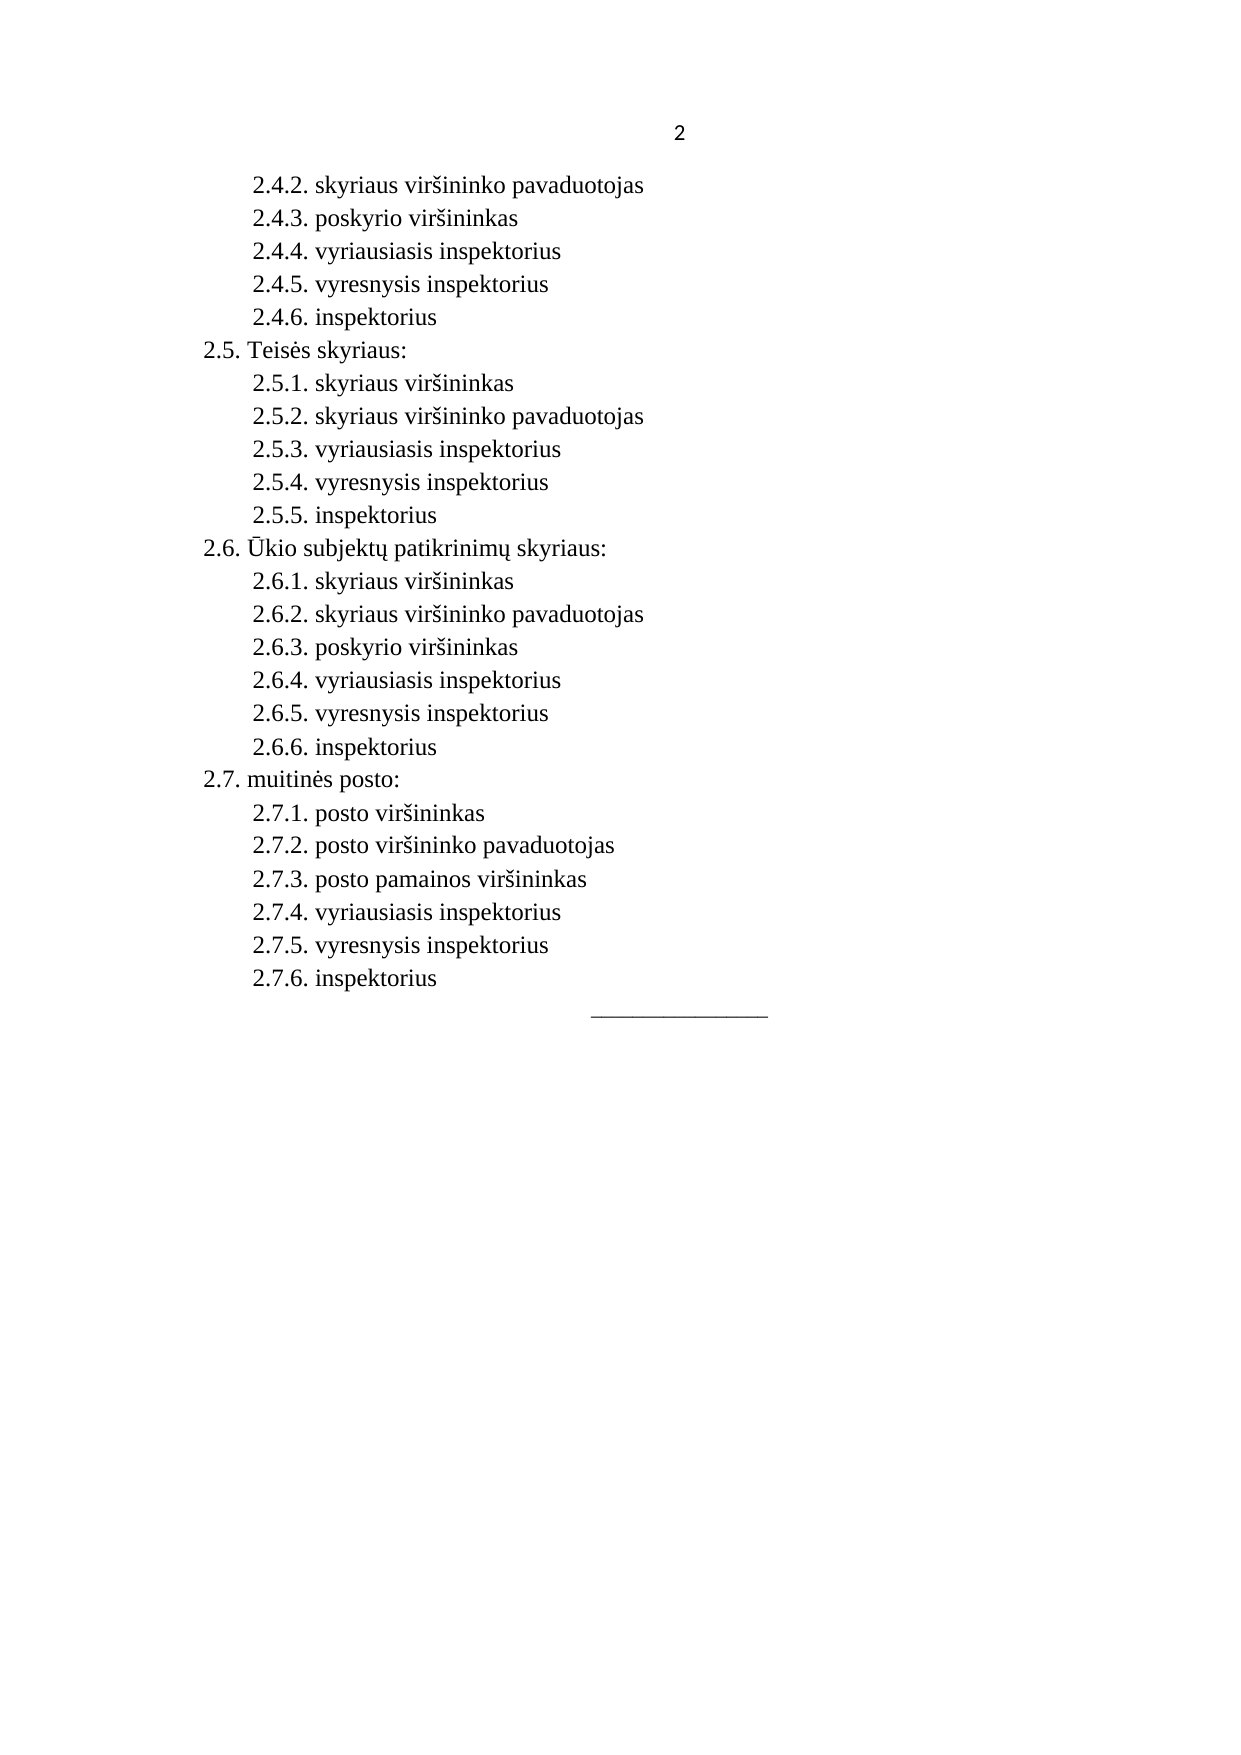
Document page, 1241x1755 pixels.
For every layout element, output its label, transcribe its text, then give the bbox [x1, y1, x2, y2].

text _________________ [177, 996, 1181, 1020]
text 2.6.4. vyriausiasis inspektorius [177, 666, 1181, 694]
text 2.6.6. inspektorius [177, 732, 1181, 760]
text 2.7.3. posto pamainos viršininkas [177, 864, 1181, 892]
text 2.7.5. vyresnysis inspektorius [177, 930, 1181, 958]
text 2.4.5. vyresnysis inspektorius [177, 269, 1181, 298]
text 2.4.4. vyriausiasis inspektorius [177, 236, 1181, 265]
text 2.6. Ūkio subjektų patikrinimų skyriaus: [177, 533, 1181, 562]
text 2.7.2. posto viršininko pavaduotojas [177, 831, 1181, 859]
text 2.6.5. vyresnysis inspektorius [177, 698, 1181, 727]
text 2.6.1. skyriaus viršininkas [177, 566, 1181, 595]
text 2.7.1. posto viršininkas [177, 798, 1181, 826]
text 2.5.3. vyriausiasis inspektorius [177, 434, 1181, 463]
text 2.4.3. poskyrio viršininkas [177, 203, 1181, 232]
text 2.5. Teisės skyriaus: [177, 335, 1181, 364]
text 2.5.4. vyresnysis inspektorius [177, 467, 1181, 496]
text 2.7.6. inspektorius [177, 963, 1181, 991]
text 2.5.5. inspektorius [177, 500, 1181, 529]
text 2.7. muitinės posto: [177, 764, 1181, 793]
text 2.4.2. skyriaus viršininko pavaduotojas [177, 170, 1181, 199]
text 2.6.2. skyriaus viršininko pavaduotojas [177, 599, 1181, 628]
text 2.5.1. skyriaus viršininkas [177, 368, 1181, 397]
text 2.7.4. vyriausiasis inspektorius [177, 897, 1181, 925]
text 2.6.3. poskyrio viršininkas [177, 632, 1181, 661]
text 2.4.6. inspektorius [177, 302, 1181, 331]
text 2.5.2. skyriaus viršininko pavaduotojas [177, 401, 1181, 430]
